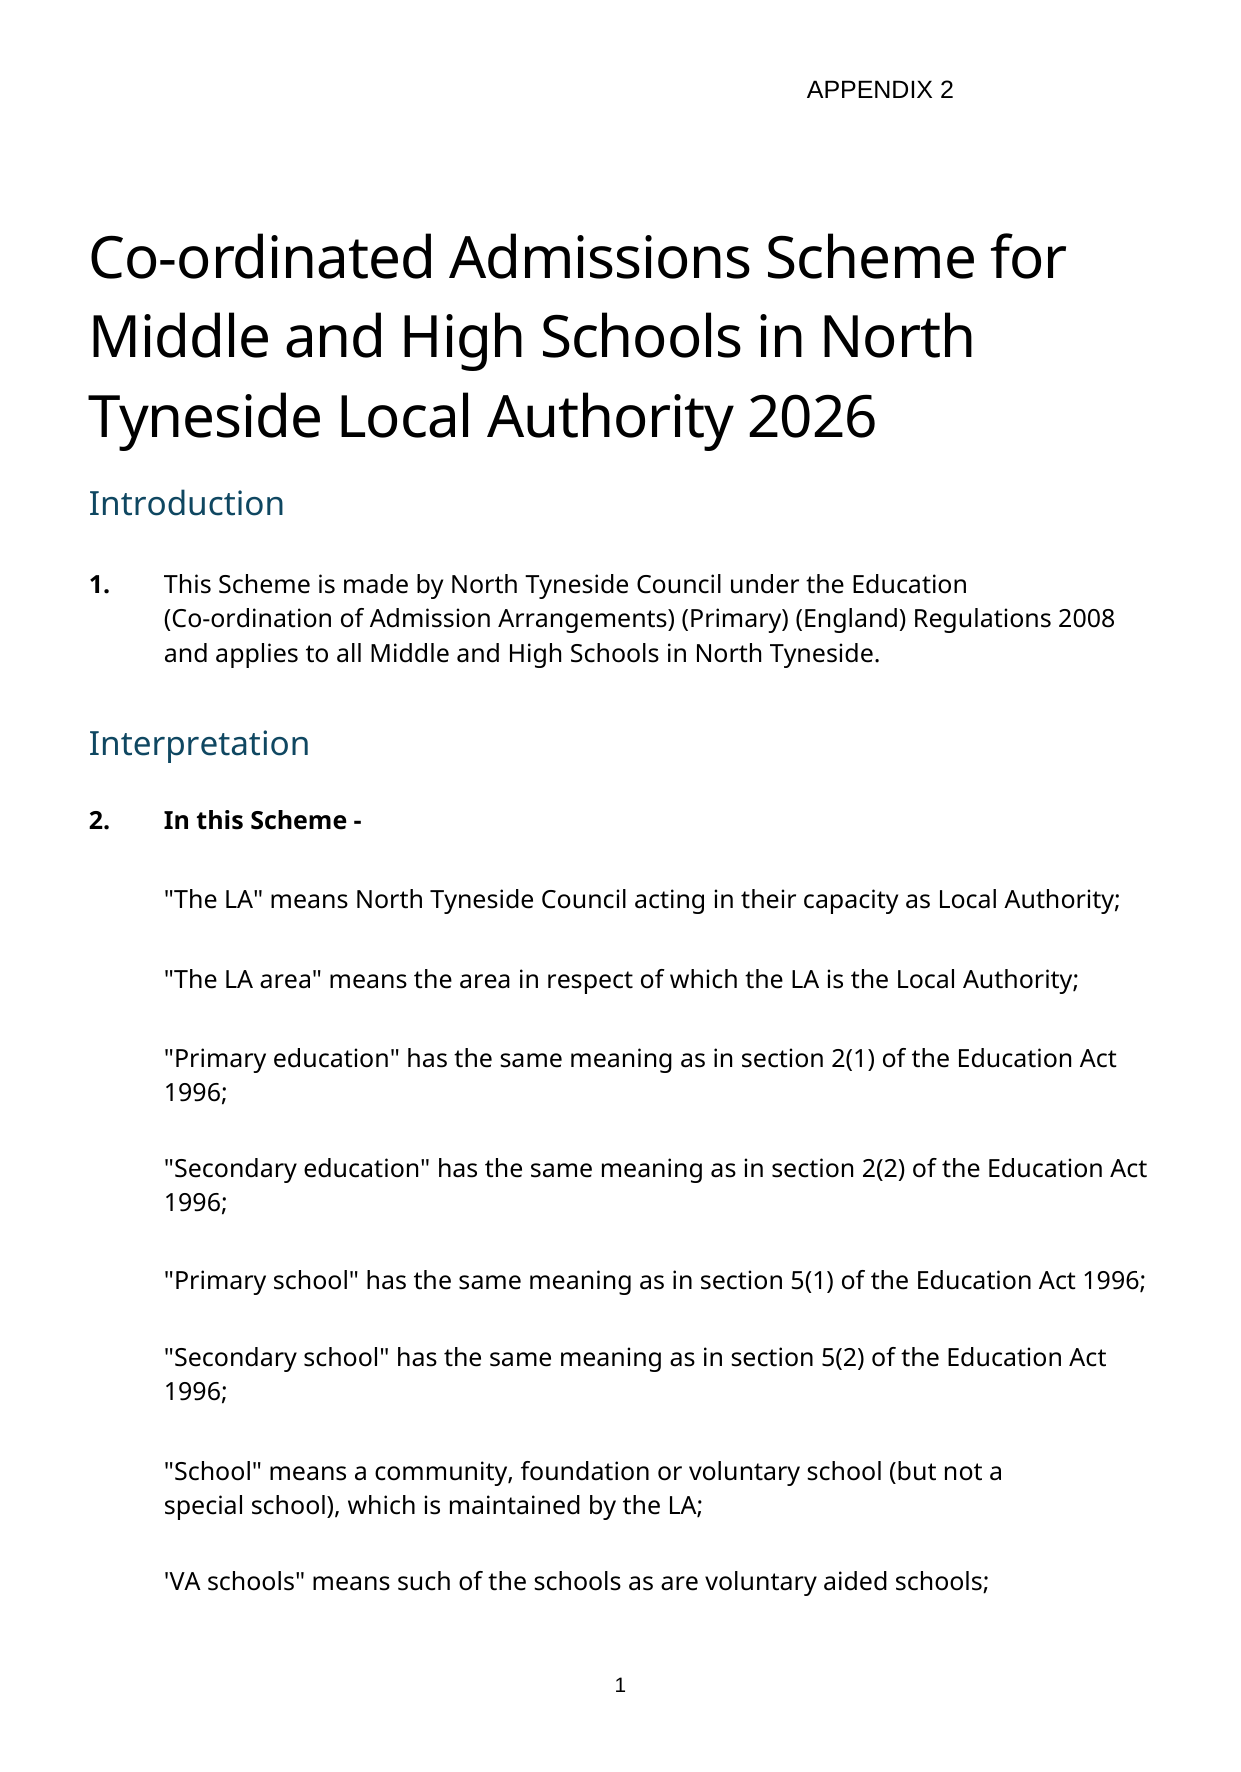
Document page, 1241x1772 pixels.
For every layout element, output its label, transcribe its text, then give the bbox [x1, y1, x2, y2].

text (Co-ordination of Admission Arrangements) (Primary) (England) Regulations 2008 and applies to all Middle and High Schools in North Tyneside. [164, 601, 1152, 669]
text 'VA schools" means such of the schools as are voluntary aided schools; [164, 1563, 1152, 1598]
text 2. In this Scheme - [89, 803, 1148, 837]
text 1. This Scheme is made by North Tyneside Council under the Education [89, 567, 1152, 601]
text "The LA area" means the area in respect of which the LA is the Local Authority; [164, 962, 1152, 996]
text "The LA" means North Tyneside Council acting in their capacity as Local Authority; [164, 882, 1152, 916]
subtitle Introduction [89, 479, 1152, 525]
text "School" means a community, foundation or voluntary school (but not a special school), which is maintained by the LA; [164, 1454, 1074, 1522]
text "Primary school" has the same meaning as in section 5(1) of the Education Act 1996; [164, 1263, 1152, 1297]
subtitle Interpretation [89, 720, 1152, 765]
text "Secondary school" has the same meaning as in section 5(2) of the Education Act 1996; [164, 1340, 1152, 1408]
text "Secondary education" has the same meaning as in section 2(2) of the Education Act 1996; [164, 1151, 1152, 1219]
text "Primary education" has the same meaning as in section 2(1) of the Education Act 1996; [164, 1040, 1152, 1108]
title Co-ordinated Admissions Scheme for Middle and High Schools in North Tyneside Local Authority 2026 [89, 216, 1152, 454]
